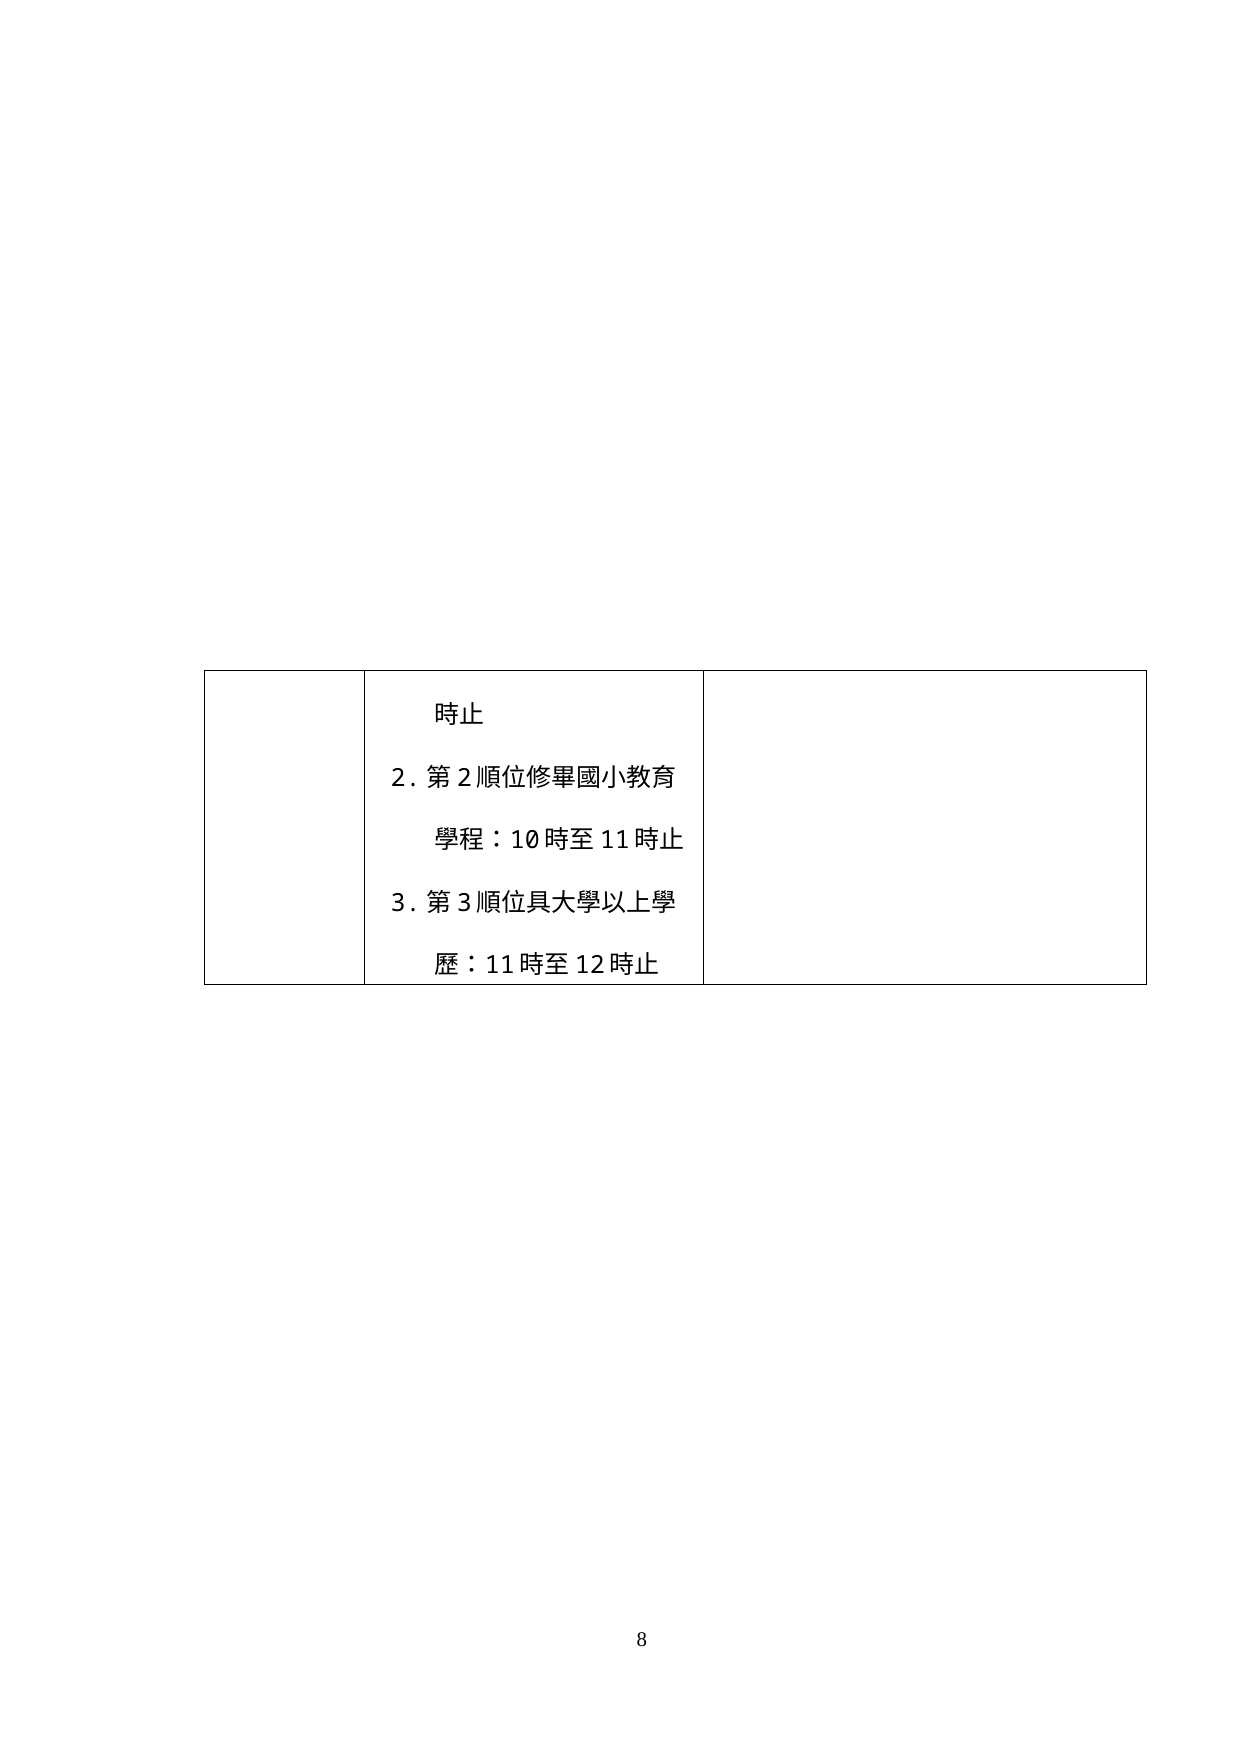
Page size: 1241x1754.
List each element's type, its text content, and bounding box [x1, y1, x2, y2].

table_cell [704, 671, 1146, 984]
table_cell [205, 671, 364, 984]
table_cell 時止 2. 第2順位修畢國小教育學程：10時至11時止 3. 第3順位具大學以上學歷：11時至12時止 [365, 671, 703, 984]
